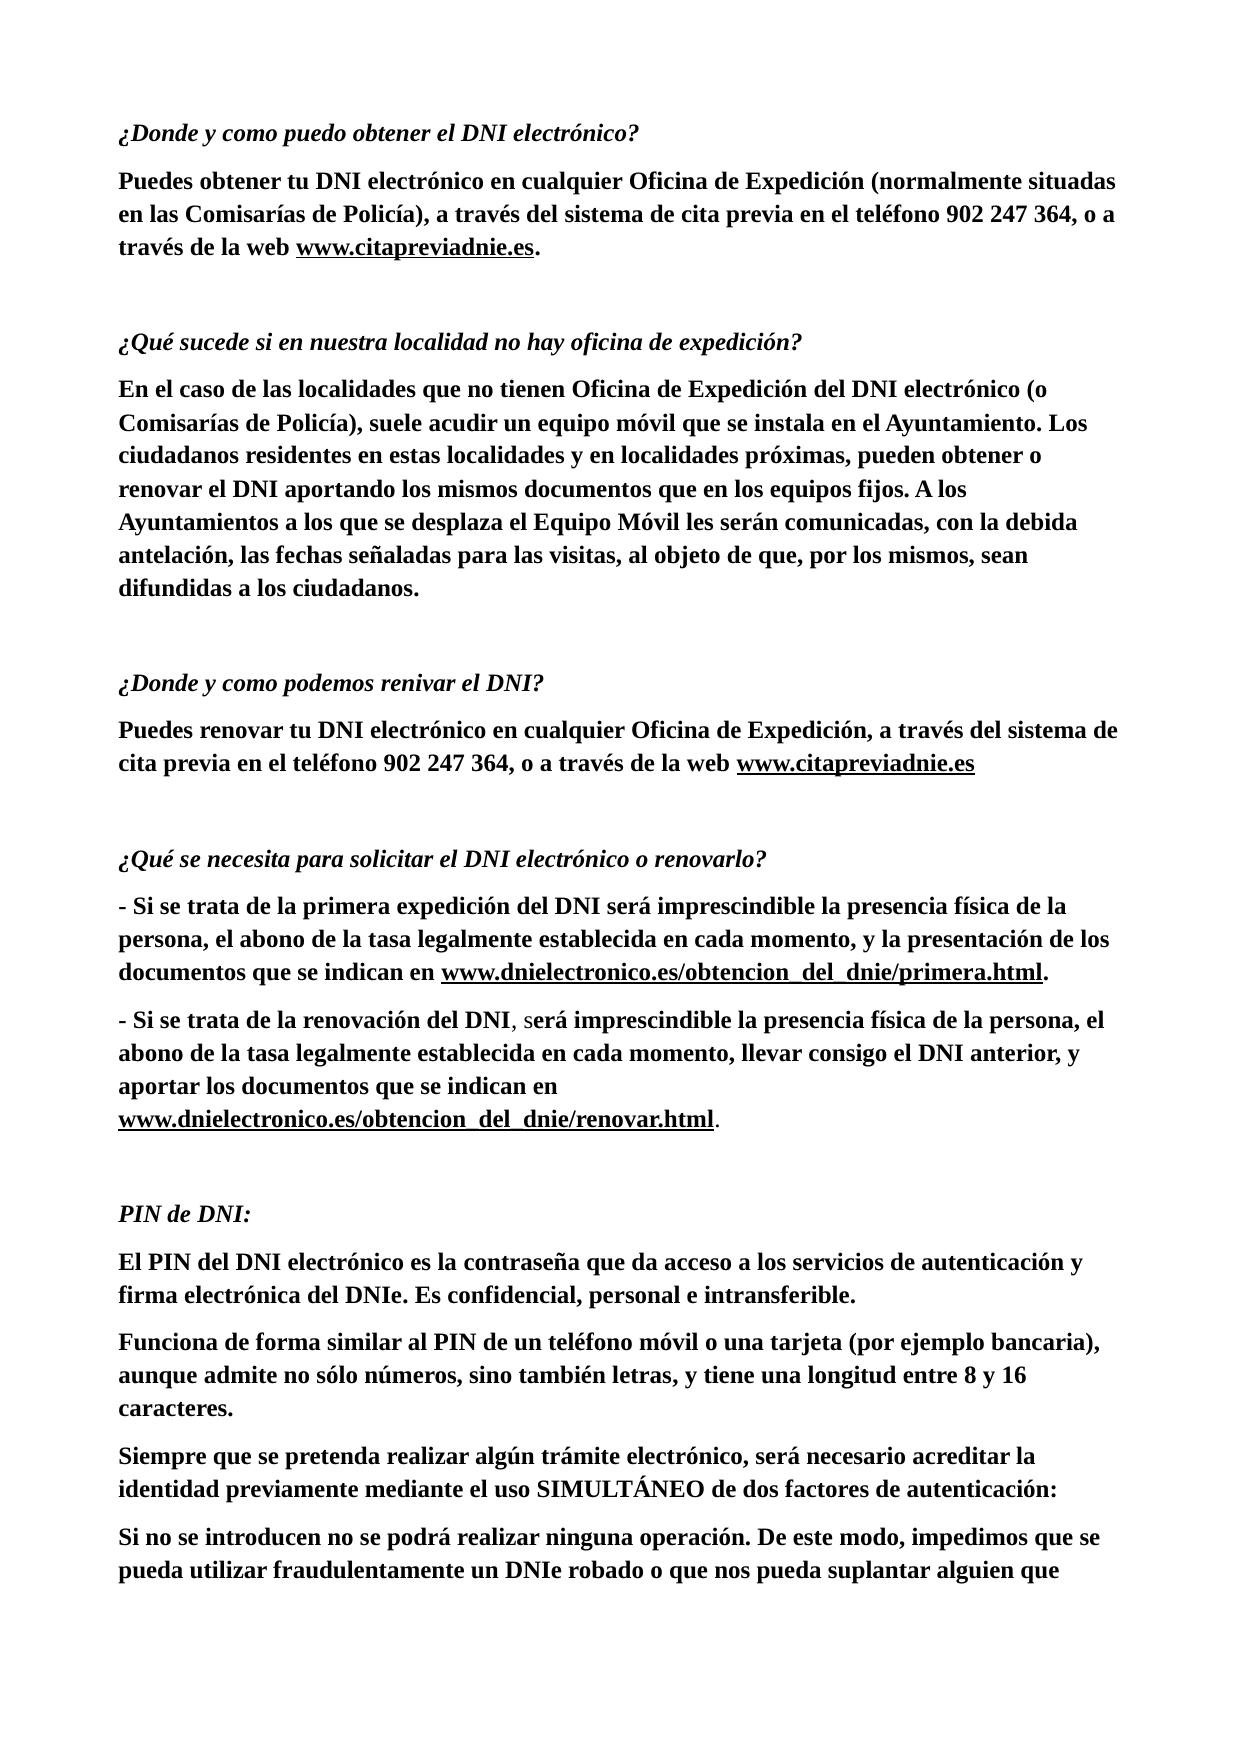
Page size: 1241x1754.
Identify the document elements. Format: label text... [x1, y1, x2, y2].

text ¿Qué se necesita para solicitar el DNI electrónico o renovarlo? [118, 844, 1122, 872]
text En el caso de las localidades que no tienen Oficina de Expedición del DNI electrónico (o Comisarías de Policía), suele acudir un equipo móvil que se instala en el Ayuntamiento. Los ciudadanos residentes en estas localidades y en localidades próximas, pueden obtener o renovar el DNI aportando los mismos documentos que en los equipos fijos. A los Ayuntamientos a los que se desplaza el Equipo Móvil les serán comunicadas, con la debida antelación, las fechas señaladas para las visitas, al objeto de que, por los mismos, sean difundidas a los ciudadanos. [118, 374, 1122, 601]
text ¿Donde y como puedo obtener el DNI electrónico? [118, 118, 1122, 147]
text - Si se trata de la renovación del DNI, será imprescindible la presencia física de la persona, el abono de la tasa legalmente establecida en cada momento, llevar consigo el DNI anterior, y aportar los documentos que se indican en www.dnielectronico.es/obtencion_del_dnie/renovar.html. [118, 1005, 1122, 1133]
text ¿Donde y como podemos renivar el DNI? [118, 668, 1122, 697]
text El PIN del DNI electrónico es la contraseña que da acceso a los servicios de autenticación y firma electrónica del DNIe. Es confidencial, personal e intransferible. [118, 1247, 1122, 1309]
text Puedes renovar tu DNI electrónico en cualquier Oficina de Expedición, a través del sistema de cita previa en el teléfono 902 247 364, o a través de la web www.citapreviadnie.es [118, 716, 1122, 777]
text Si no se introducen no se podrá realizar ninguna operación. De este modo, impedimos que se pueda utilizar fraudulentamente un DNIe robado o que nos pueda suplantar alguien que [118, 1522, 1122, 1583]
text PIN de DNI: [118, 1199, 1122, 1228]
text Funciona de forma similar al PIN de un teléfono móvil o una tarjeta (por ejemplo bancaria), aunque admite no sólo números, sino también letras, y tiene una longitud entre 8 y 16 caracteres. [118, 1327, 1122, 1422]
text Puedes obtener tu DNI electrónico en cualquier Oficina de Expedición (normalmente situadas en las Comisarías de Policía), a través del sistema de cita previa en el teléfono 902 247 364, o a través de la web www.citapreviadnie.es. [118, 166, 1122, 261]
text ¿Qué sucede si en nuestra localidad no hay oficina de expedición? [118, 327, 1122, 356]
text Siempre que se pretenda realizar algún trámite electrónico, será necesario acreditar la identidad previamente mediante el uso SIMULTÁNEO de dos factores de autenticación: [118, 1441, 1122, 1503]
text - Si se trata de la primera expedición del DNI será imprescindible la presencia física de la persona, el abono de la tasa legalmente establecida en cada momento, y la presentación de los documentos que se indican en www.dnielectronico.es/obtencion_del_dnie/primera.html. [118, 891, 1122, 986]
